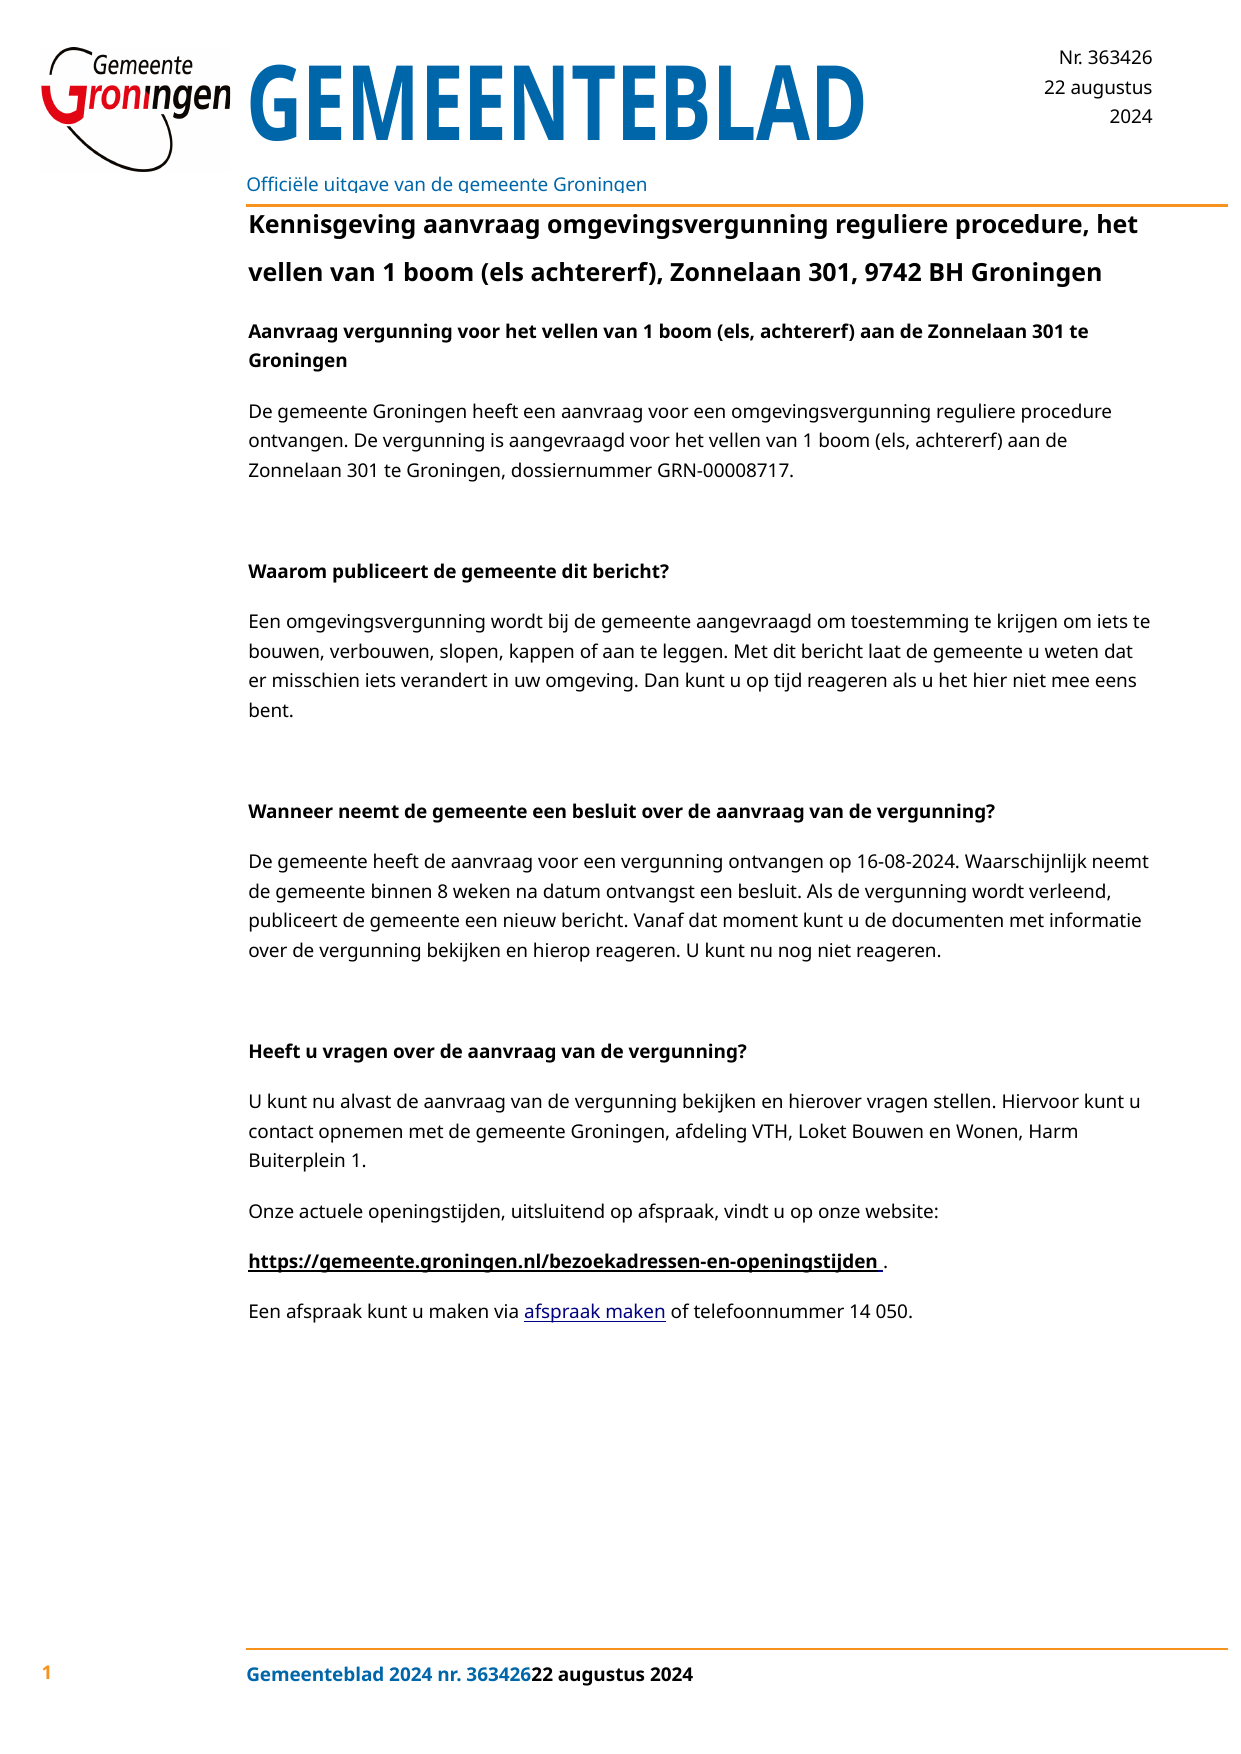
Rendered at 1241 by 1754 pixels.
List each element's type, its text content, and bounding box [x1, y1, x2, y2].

text De gemeente Groningen heeft een aanvraag voor een omgevingsvergunning reguliere procedure ontvangen. De vergunning is aangevraagd voor het vellen van 1 boom (els, achtererf) aan de Zonnelaan 301 te Groningen, dossiernummer GRN-00008717. [248, 398, 1152, 483]
text Kennisgeving aanvraag omgevingsvergunning reguliere procedure, het vellen van 1 boom (els achtererf), Zonnelaan 301, 9742 BH Groningen [248, 207, 1152, 288]
text https://gemeente.groningen.nl/bezoekadressen-en-openingstijden . [248, 1248, 1152, 1274]
text Wanneer neemt de gemeente een besluit over de aanvraag van de vergunning? [248, 798, 1152, 824]
text Heeft u vragen over de aanvraag van de vergunning? [248, 1038, 1152, 1064]
text Onze actuele openingstijden, uitsluitend op afspraak, vindt u op onze website: [248, 1198, 1152, 1224]
text Een afspraak kunt u maken via afspraak maken of telefoonnummer 14 050. [248, 1299, 1152, 1324]
text Waarom publiceert de gemeente dit bericht? [248, 558, 1152, 584]
text U kunt nu alvast de aanvraag van de vergunning bekijken en hierover vragen stellen. Hiervoor kunt u contact opnemen met de gemeente Groningen, afdeling VTH, Loket Bouwen en Wonen, Harm Buiterplein 1. [248, 1088, 1152, 1173]
text De gemeente heeft de aanvraag voor een vergunning ontvangen op 16-08-2024. Waarschijnlijk neemt de gemeente binnen 8 weken na datum ontvangst een besluit. Als de vergunning wordt verleend, publiceert de gemeente een nieuw bericht. Vanaf dat moment kunt u de documenten met informatie over de vergunning bekijken en hierop reageren. U kunt nu nog niet reageren. [248, 848, 1152, 963]
text Aanvraag vergunning voor het vellen van 1 boom (els, achtererf) aan de Zonnelaan 301 te Groningen [248, 318, 1152, 373]
text Een omgevingsvergunning wordt bij de gemeente aangevraagd om toestemming te krijgen om iets te bouwen, verbouwen, slopen, kappen of aan te leggen. Met dit bericht laat de gemeente u weten dat er misschien iets verandert in uw omgeving. Dan kunt u op tijd reageren als u het hier niet mee eens bent. [248, 608, 1152, 723]
picture [41, 47, 231, 172]
